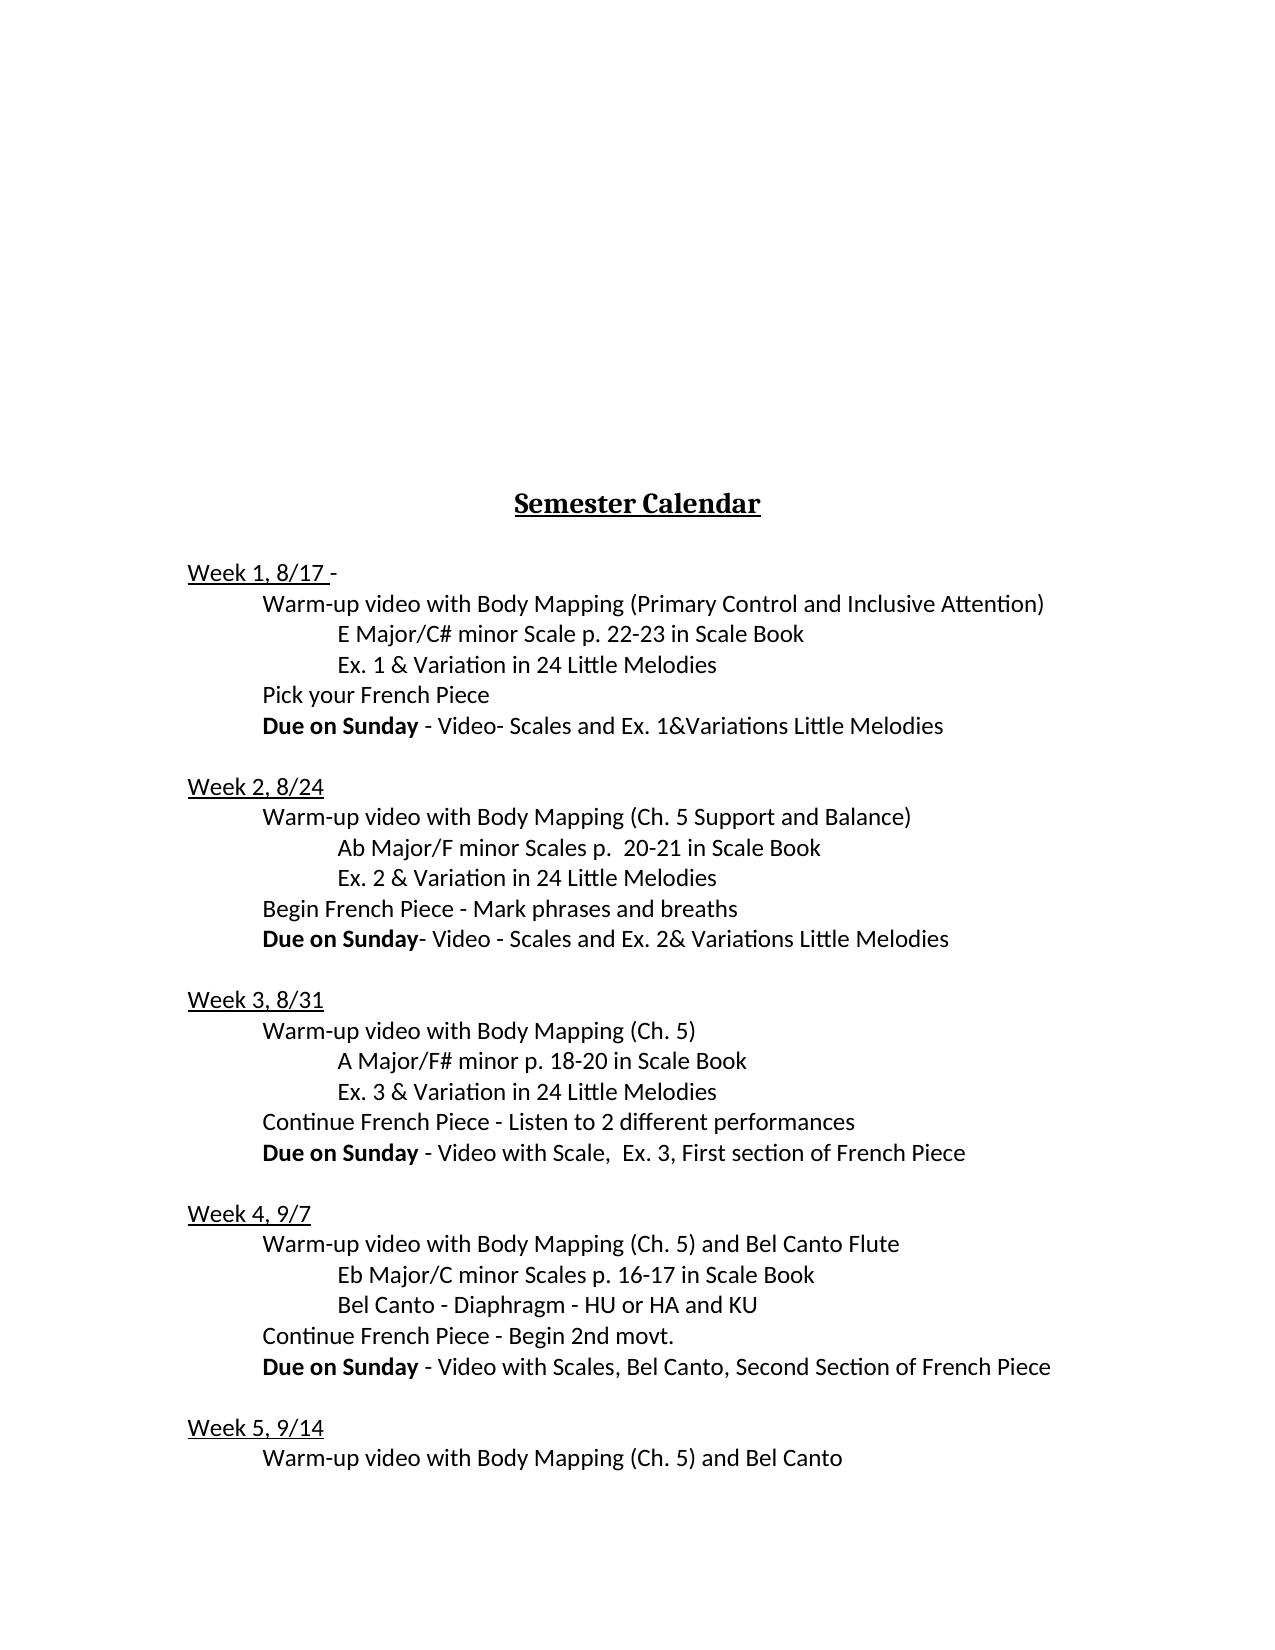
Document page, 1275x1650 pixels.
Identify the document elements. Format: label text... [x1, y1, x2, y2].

text Ex. 3 & Variation in 24 Little Melodies [187, 1076, 1087, 1107]
text Due on Sunday - Video with Scales, Bel Canto, Second Section of French Piece [187, 1351, 1087, 1381]
text Ex. 2 & Variation in 24 Little Melodies [187, 862, 1087, 893]
text Bel Canto - Diaphragm - HU or HA and KU [187, 1290, 1087, 1320]
text Warm-up video with Body Mapping (Primary Control and Inclusive Attention) [187, 588, 1087, 618]
text Continue French Piece - Listen to 2 different performances [187, 1107, 1087, 1137]
text Due on Sunday - Video with Scale, Ex. 3, First section of French Piece [187, 1137, 1087, 1168]
text Week 5, 9/14 [187, 1412, 1087, 1442]
subtitle Semester Calendar [187, 487, 1087, 520]
text Ex. 1 & Variation in 24 Little Melodies [187, 649, 1087, 679]
text E Major/C# minor Scale p. 22-23 in Scale Book [187, 618, 1087, 649]
text Warm-up video with Body Mapping (Ch. 5) and Bel Canto Flute [187, 1229, 1087, 1259]
text Warm-up video with Body Mapping (Ch. 5 Support and Balance) [187, 801, 1087, 832]
text Warm-up video with Body Mapping (Ch. 5) and Bel Canto [187, 1442, 1087, 1473]
text Warm-up video with Body Mapping (Ch. 5) [187, 1015, 1087, 1046]
text Week 3, 8/31 [187, 984, 1087, 1015]
text A Major/F# minor p. 18-20 in Scale Book [187, 1046, 1087, 1076]
text Ab Major/F minor Scales p. 20-21 in Scale Book [187, 832, 1087, 862]
text Due on Sunday - Video- Scales and Ex. 1&Variations Little Melodies [187, 710, 1087, 740]
text Week 2, 8/24 [187, 771, 1087, 801]
text Week 4, 9/7 [187, 1198, 1087, 1229]
text Pick your French Piece [187, 679, 1087, 710]
text Continue French Piece - Begin 2nd movt. [187, 1320, 1087, 1351]
text Due on Sunday- Video - Scales and Ex. 2& Variations Little Melodies [187, 923, 1087, 954]
text Eb Major/C minor Scales p. 16-17 in Scale Book [187, 1259, 1087, 1290]
text Begin French Piece - Mark phrases and breaths [187, 893, 1087, 923]
text Week 1, 8/17 - [187, 557, 1087, 588]
